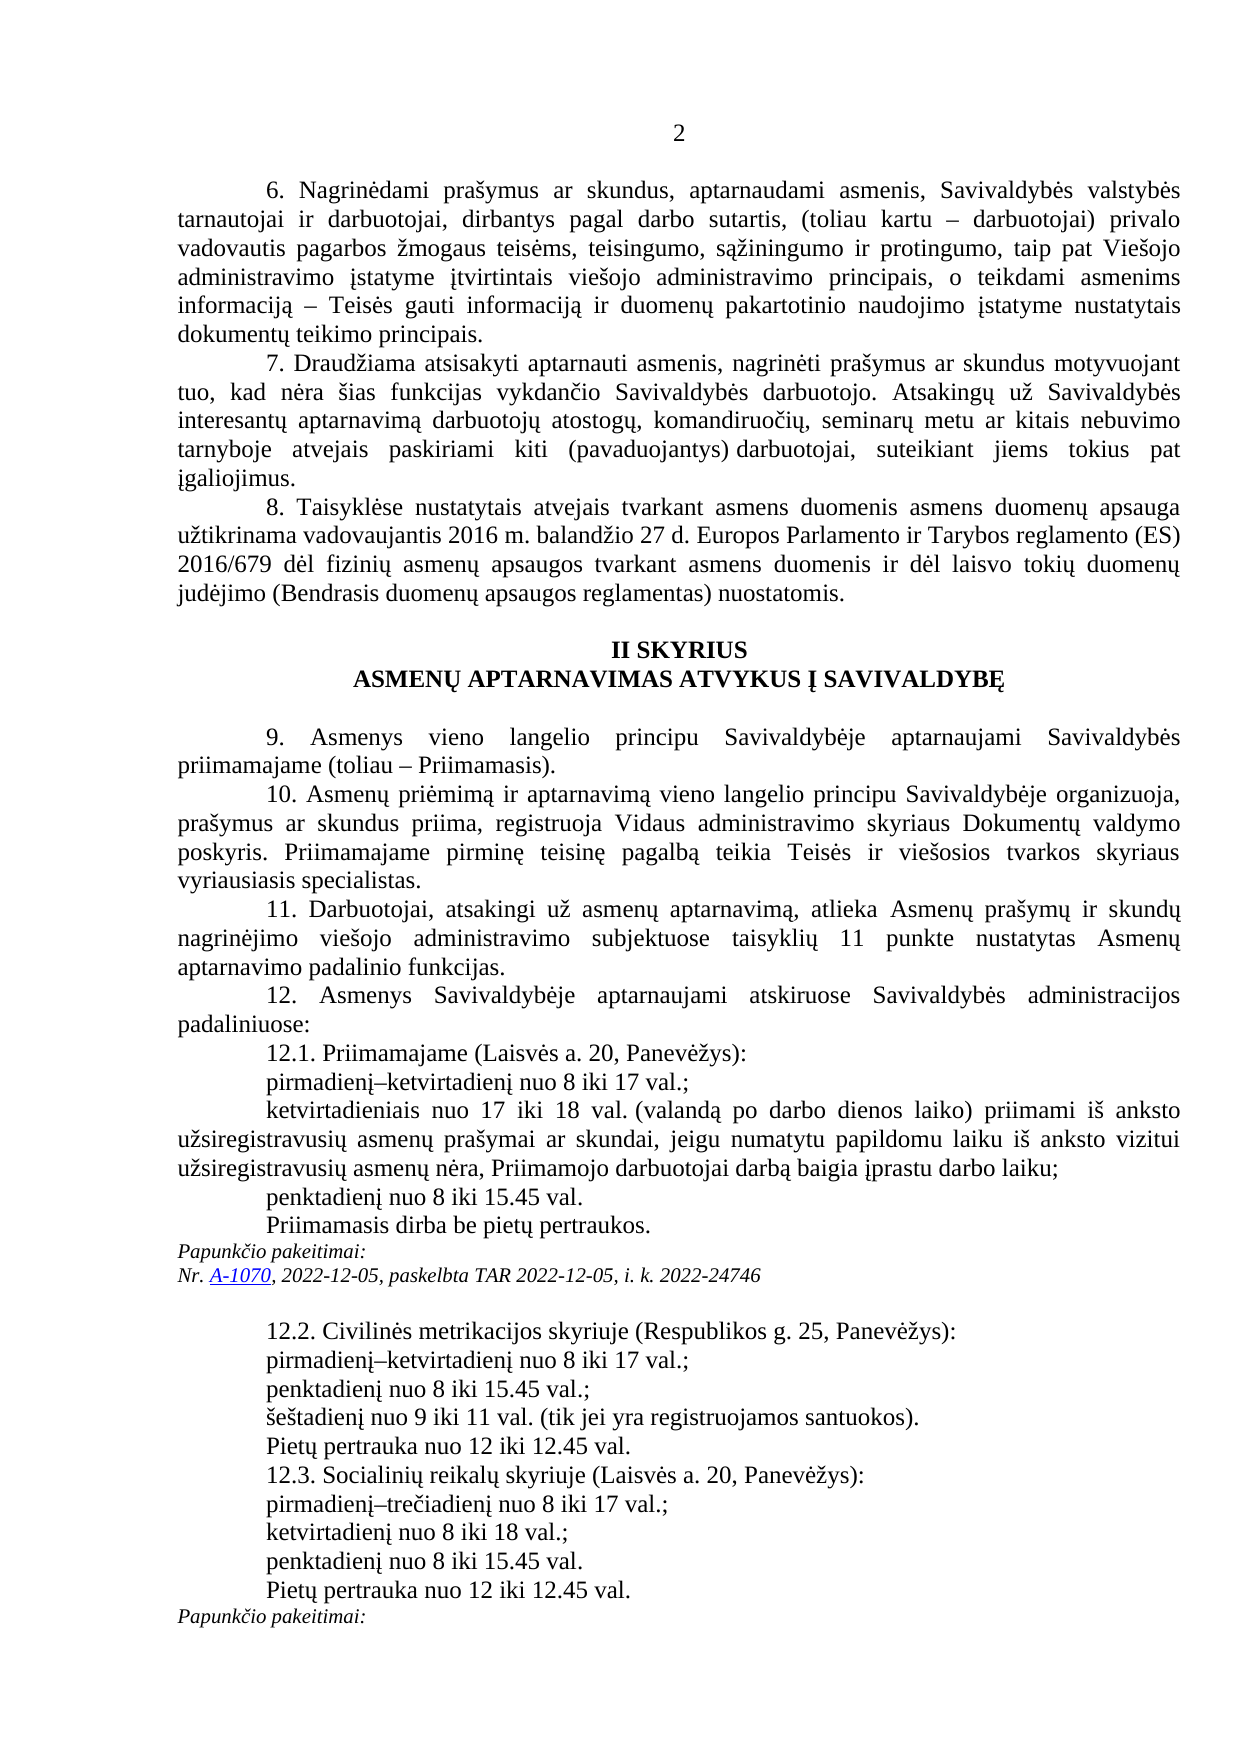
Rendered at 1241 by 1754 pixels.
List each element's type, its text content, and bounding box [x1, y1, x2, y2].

text 9. Asmenys vieno langelio principu Savivaldybėje aptarnaujami Savivaldybės priimamajame (toliau – Priimamasis). [177, 722, 1181, 779]
text 12.2. Civilinės metrikacijos skyriuje (Respublikos g. 25, Panevėžys): [177, 1316, 1181, 1345]
text pirmadienį–ketvirtadienį nuo 8 iki 17 val.; [177, 1067, 1181, 1096]
text penktadienį nuo 8 iki 15.45 val.; [177, 1374, 1181, 1402]
text ketvirtadieniais nuo 17 iki 18 val. (valandą po darbo dienos laiko) priimami iš anksto užsiregistravusių asmenų prašymai ar skundai, jeigu numatytu papildomu laiku iš anksto vizitui užsiregistravusių asmenų nėra, Priimamojo darbuotojai darbą baigia įprastu darbo laiku; [177, 1096, 1181, 1182]
text šeštadienį nuo 9 iki 11 val. (tik jei yra registruojamos santuokos). [177, 1402, 1181, 1431]
text pirmadienį–trečiadienį nuo 8 iki 17 val.; [266, 1489, 1181, 1517]
text penktadienį nuo 8 iki 15.45 val. [177, 1182, 1181, 1211]
text Pietų pertrauka nuo 12 iki 12.45 val. [177, 1431, 1181, 1460]
text Papunkčio pakeitimai: [177, 1604, 1181, 1628]
text 8. Taisyklėse nustatytais atvejais tvarkant asmens duomenis asmens duomenų apsauga užtikrinama vadovaujantis 2016 m. balandžio 27 d. Europos Parlamento ir Tarybos reglamento (ES) 2016/679 dėl fizinių asmenų apsaugos tvarkant asmens duomenis ir dėl laisvo tokių duomenų judėjimo (Bendrasis duomenų apsaugos reglamentas) nuostatomis. [177, 492, 1181, 607]
text Papunkčio pakeitimai: [177, 1239, 1181, 1263]
text ASMENŲ APTARNAVIMAS ATVYKUS Į SAVIVALDYBĘ [177, 664, 1181, 693]
text 12.3. Socialinių reikalų skyriuje (Laisvės a. 20, Panevėžys): [266, 1460, 1181, 1489]
text Nr. A-1070, 2022-12-05, paskelbta TAR 2022-12-05, i. k. 2022-24746 [177, 1263, 1181, 1287]
text ketvirtadienį nuo 8 iki 18 val.; [266, 1517, 1181, 1546]
text 12. Asmenys Savivaldybėje aptarnaujami atskiruose Savivaldybės administracijos padaliniuose: [177, 981, 1181, 1038]
text pirmadienį–ketvirtadienį nuo 8 iki 17 val.; [177, 1345, 1181, 1374]
text 10. Asmenų priėmimą ir aptarnavimą vieno langelio principu Savivaldybėje organizuoja, prašymus ar skundus priima, registruoja Vidaus administravimo skyriaus Dokumentų valdymo poskyris. Priimamajame pirminę teisinę pagalbą teikia Teisės ir viešosios tvarkos skyriaus vyriausiasis specialistas. [177, 779, 1181, 894]
text Pietų pertrauka nuo 12 iki 12.45 val. [266, 1575, 1181, 1604]
text 6. Nagrinėdami prašymus ar skundus, aptarnaudami asmenis, Savivaldybės valstybės tarnautojai ir darbuotojai, dirbantys pagal darbo sutartis, (toliau kartu – darbuotojai) privalo vadovautis pagarbos žmogaus teisėms, teisingumo, sąžiningumo ir protingumo, taip pat Viešojo administravimo įstatyme įtvirtintais viešojo administravimo principais, o teikdami asmenims informaciją – Teisės gauti informaciją ir duomenų pakartotinio naudojimo įstatyme nustatytais dokumentų teikimo principais. [177, 176, 1181, 348]
text 7. Draudžiama atsisakyti aptarnauti asmenis, nagrinėti prašymus ar skundus motyvuojant tuo, kad nėra šias funkcijas vykdančio Savivaldybės darbuotojo. Atsakingų už Savivaldybės interesantų aptarnavimą darbuotojų atostogų, komandiruočių, seminarų metu ar kitais nebuvimo tarnyboje atvejais paskiriami kiti (pavaduojantys) darbuotojai, suteikiant jiems tokius pat įgaliojimus. [177, 348, 1181, 492]
text 12.1. Priimamajame (Laisvės a. 20, Panevėžys): [177, 1038, 1181, 1067]
text penktadienį nuo 8 iki 15.45 val. [266, 1546, 1181, 1575]
text Priimamasis dirba be pietų pertraukos. [177, 1211, 1181, 1239]
text II SKYRIUS [177, 636, 1181, 664]
text 11. Darbuotojai, atsakingi už asmenų aptarnavimą, atlieka Asmenų prašymų ir skundų nagrinėjimo viešojo administravimo subjektuose taisyklių 11 punkte nustatytas Asmenų aptarnavimo padalinio funkcijas. [177, 894, 1181, 981]
